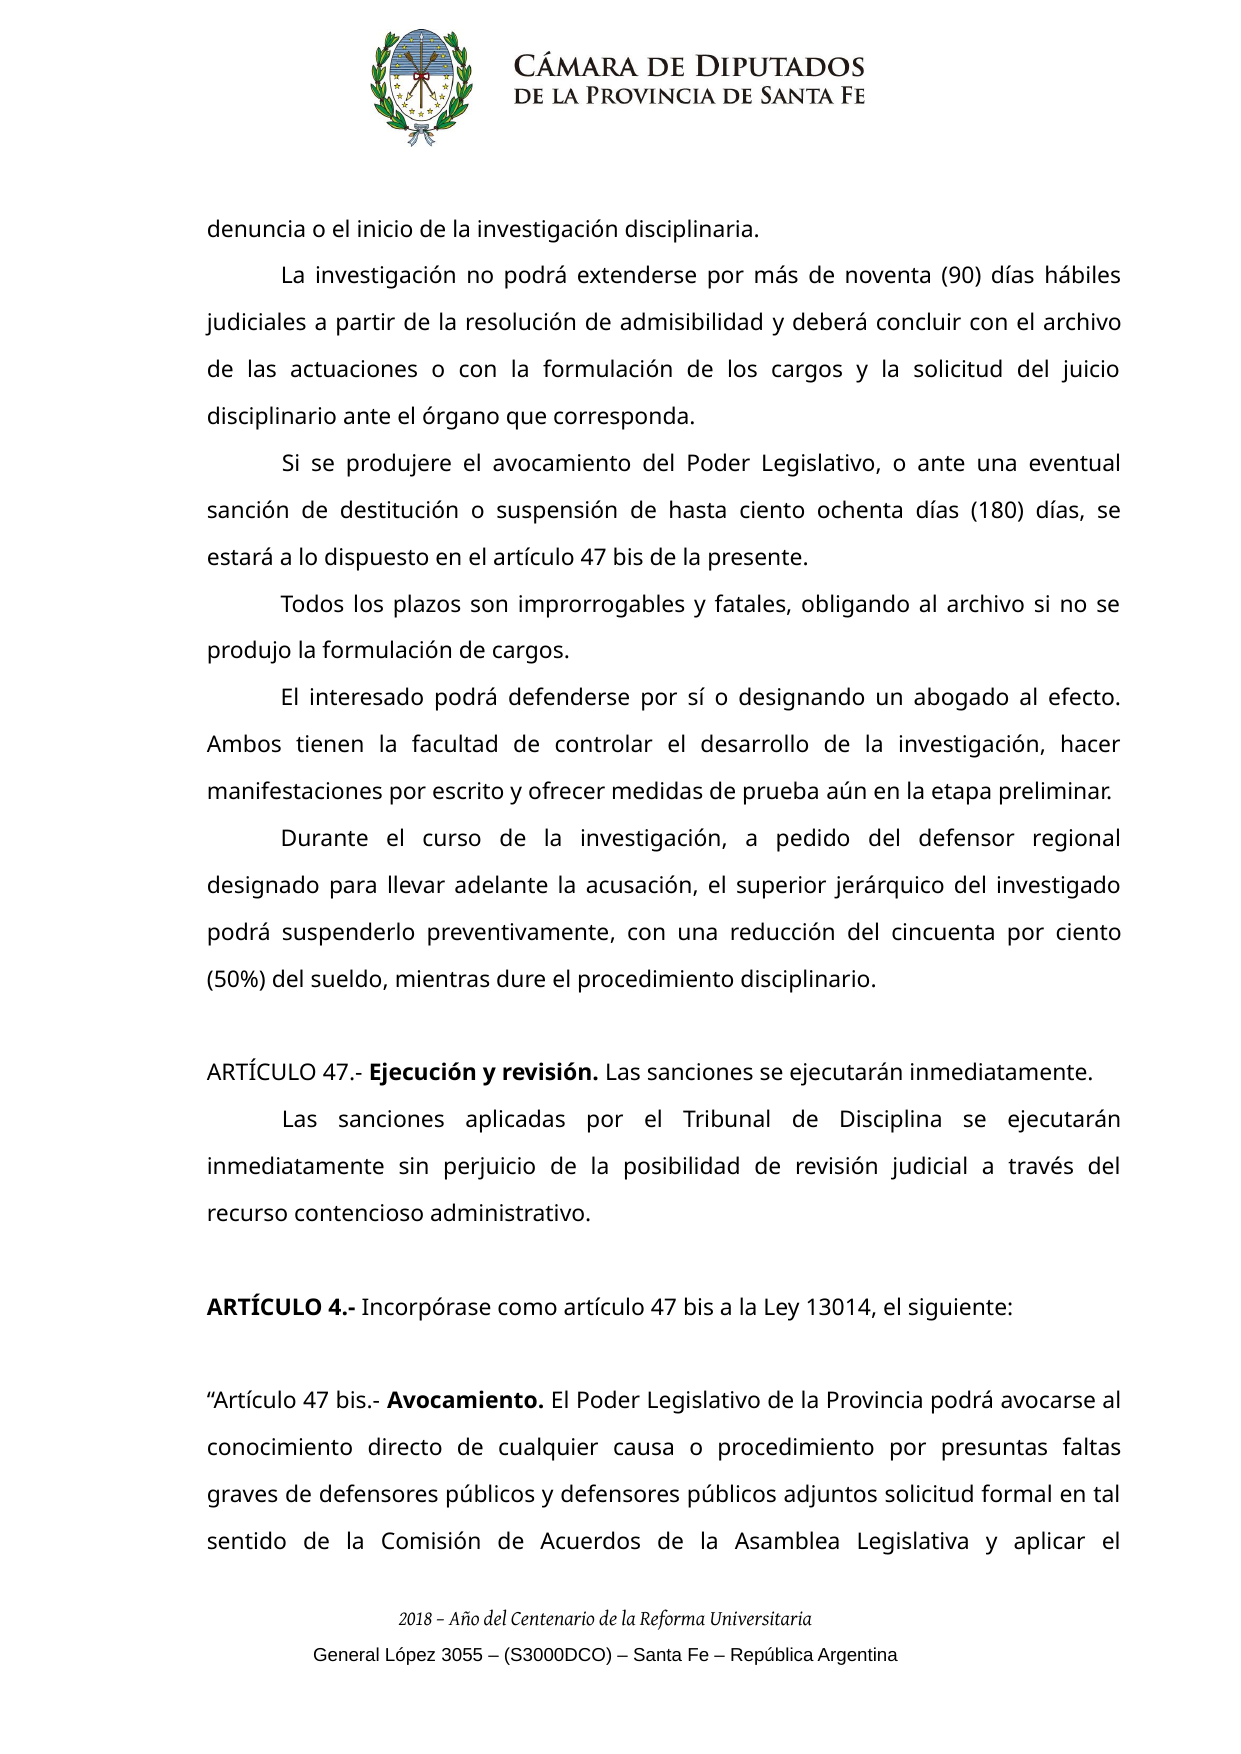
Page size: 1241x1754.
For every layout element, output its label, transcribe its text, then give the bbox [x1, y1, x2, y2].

text “Artículo 47 bis.- Avocamiento. El Poder Legislativo de la Provincia podrá avocarse al conocimiento directo de cualquier causa o procedimiento por presuntas faltas graves de defensores públicos y defensores públicos adjuntos solicitud formal en tal sentido de la Comisión de Acuerdos de la Asamblea Legislativa y aplicar el [207, 1384, 1122, 1556]
text ARTÍCULO 47.- Ejecución y revisión. Las sanciones se ejecutarán inmediatamente. [207, 1056, 1122, 1088]
text Durante el curso de la investigación, a pedido del defensor regional designado para llevar adelante la acusación, el superior jerárquico del investigado podrá suspenderlo preventivamente, con una reducción del cincuenta por ciento (50%) del sueldo, mientras dure el procedimiento disciplinario. [207, 822, 1122, 994]
text Si se produjere el avocamiento del Poder Legislativo, o ante una eventual sanción de destitución o suspensión de hasta ciento ochenta días (180) días, se estará a lo dispuesto en el artículo 47 bis de la presente. [207, 447, 1122, 572]
text El interesado podrá defenderse por sí o designando un abogado al efecto. Ambos tienen la facultad de controlar el desarrollo de la investigación, hacer manifestaciones por escrito y ofrecer medidas de prueba aún en la etapa preliminar. [207, 681, 1122, 806]
text La investigación no podrá extenderse por más de noventa (90) días hábiles judiciales a partir de la resolución de admisibilidad y deberá concluir con el archivo de las actuaciones o con la formulación de los cargos y la solicitud del juicio disciplinario ante el órgano que corresponda. [207, 259, 1122, 431]
picture [370, 29, 865, 151]
text Todos los plazos son improrrogables y fatales, obligando al archivo si no se produjo la formulación de cargos. [207, 588, 1122, 666]
text Las sanciones aplicadas por el Tribunal de Disciplina se ejecutarán inmediatamente sin perjuicio de la posibilidad de revisión judicial a través del recurso contencioso administrativo. [207, 1103, 1122, 1228]
text ARTÍCULO 4.- Incorpórase como artículo 47 bis a la Ley 13014, el siguiente: [207, 1291, 1122, 1322]
text denuncia o el inicio de la investigación disciplinaria. [207, 213, 1122, 244]
